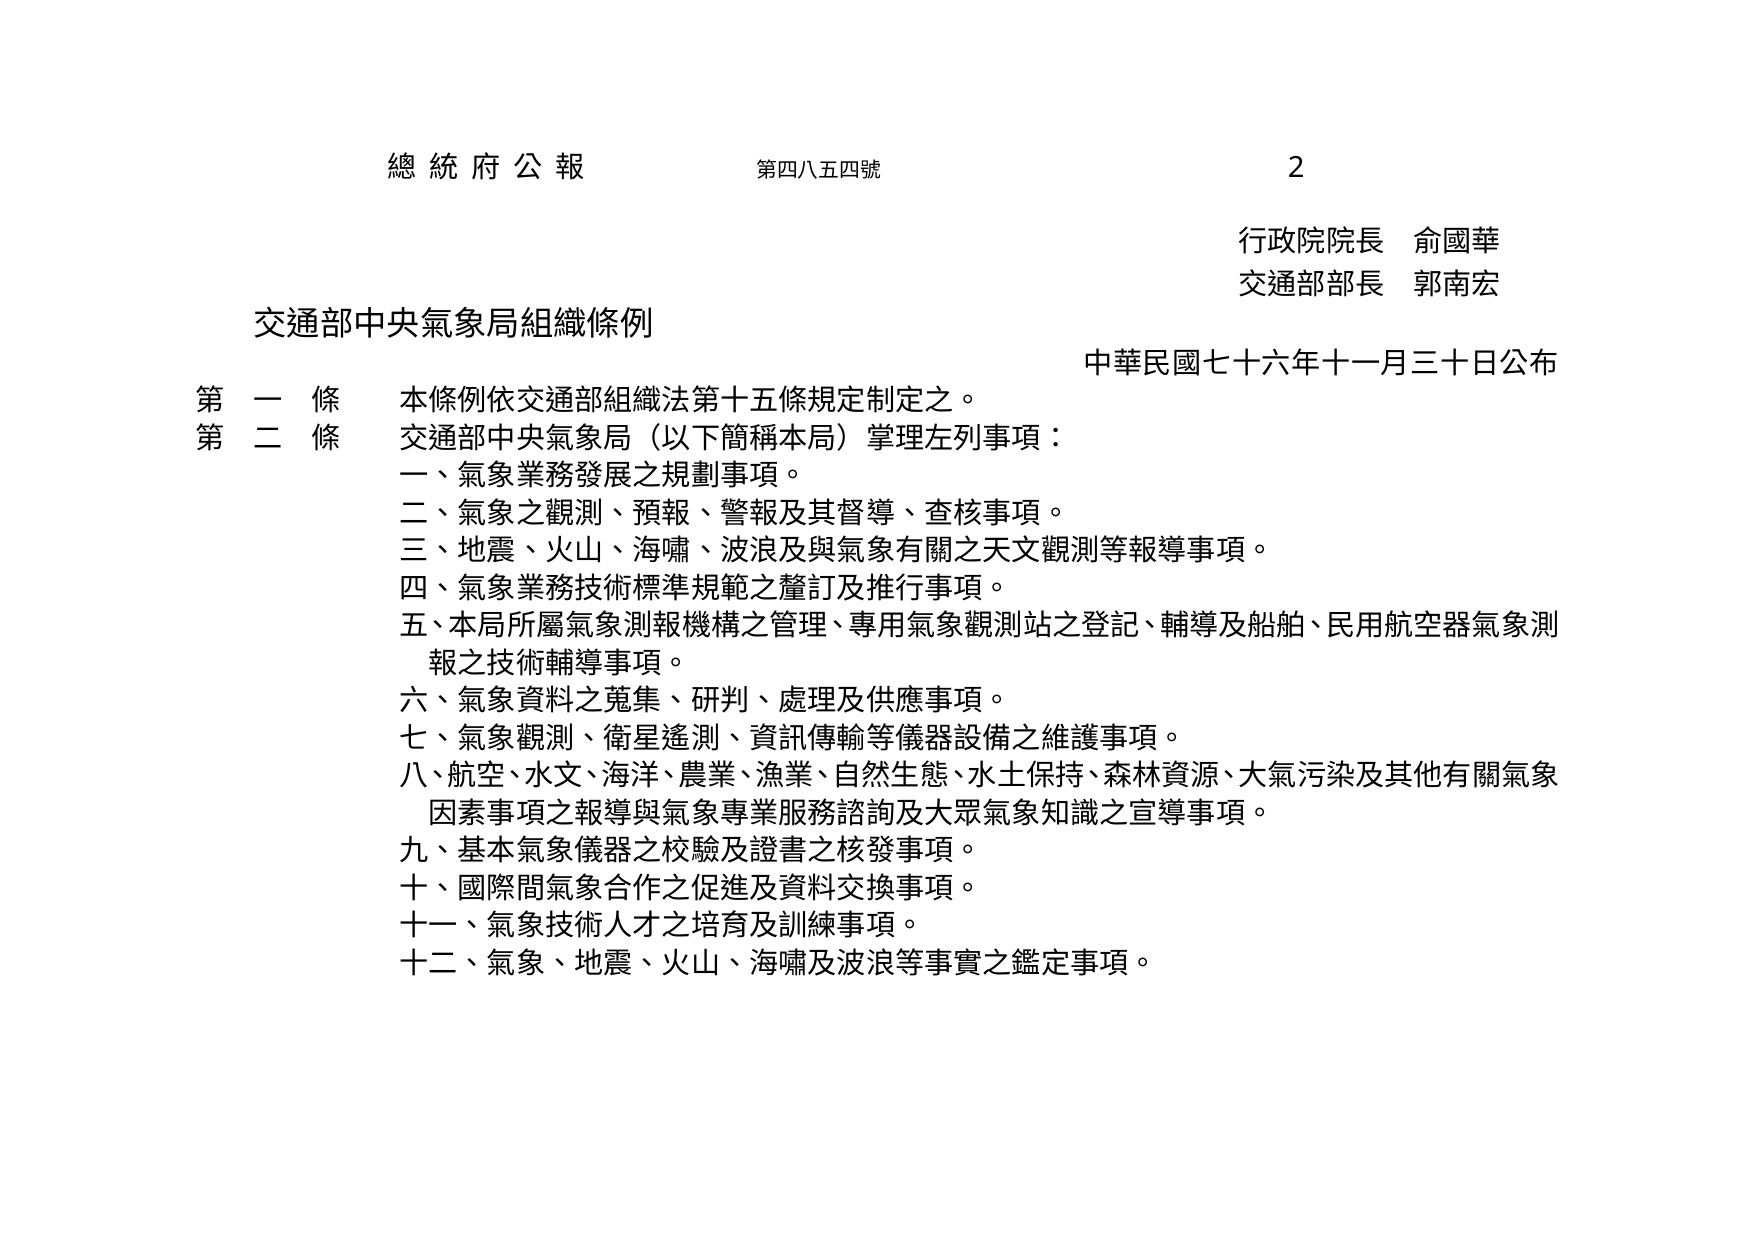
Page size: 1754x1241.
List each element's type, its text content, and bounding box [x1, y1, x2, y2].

text 四、氣象業務技術標準規範之釐訂及推行事項。 [399, 568, 1559, 606]
text 十一、氣象技術人才之培育及訓練事項。 [399, 906, 1559, 943]
text 行政院院長 俞國華 [195, 222, 1501, 259]
text 交通部中央氣象局組織條例 [253, 302, 1559, 343]
text 六、氣象資料之蒐集、研判、處理及供應事項。 [399, 681, 1559, 718]
text 第 一 條 本條例依交通部組織法第十五條規定制定之。 [195, 381, 1559, 418]
text 三、地震、火山、海嘯、波浪及與氣象有關之天文觀測等報導事項。 [399, 531, 1559, 568]
text 十二、氣象、地震、火山、海嘯及波浪等事實之鑑定事項。 [399, 943, 1559, 981]
text 五、本局所屬氣象測報機構之管理、專用氣象觀測站之登記、輔導及船舶、民用航空器氣象測報之技術輔導事項。 [399, 606, 1559, 681]
text 中華民國七十六年十一月三十日公布 [195, 343, 1559, 381]
text 交通部部長 郭南宏 [195, 264, 1501, 302]
text 八、航空、水文、海洋、農業、漁業、自然生態、水土保持、森林資源、大氣污染及其他有關氣象因素事項之報導與氣象專業服務諮詢及大眾氣象知識之宣導事項。 [399, 756, 1559, 831]
text 二、氣象之觀測、預報、警報及其督導、查核事項。 [399, 493, 1559, 531]
text 一、氣象業務發展之規劃事項。 [399, 456, 1559, 493]
text 第 二 條 交通部中央氣象局（以下簡稱本局）掌理左列事項： [195, 418, 1559, 456]
text 九、基本氣象儀器之校驗及證書之核發事項。 [399, 831, 1559, 868]
text 十、國際間氣象合作之促進及資料交換事項。 [399, 868, 1559, 906]
text 七、氣象觀測、衛星遙測、資訊傳輸等儀器設備之維護事項。 [399, 718, 1559, 756]
